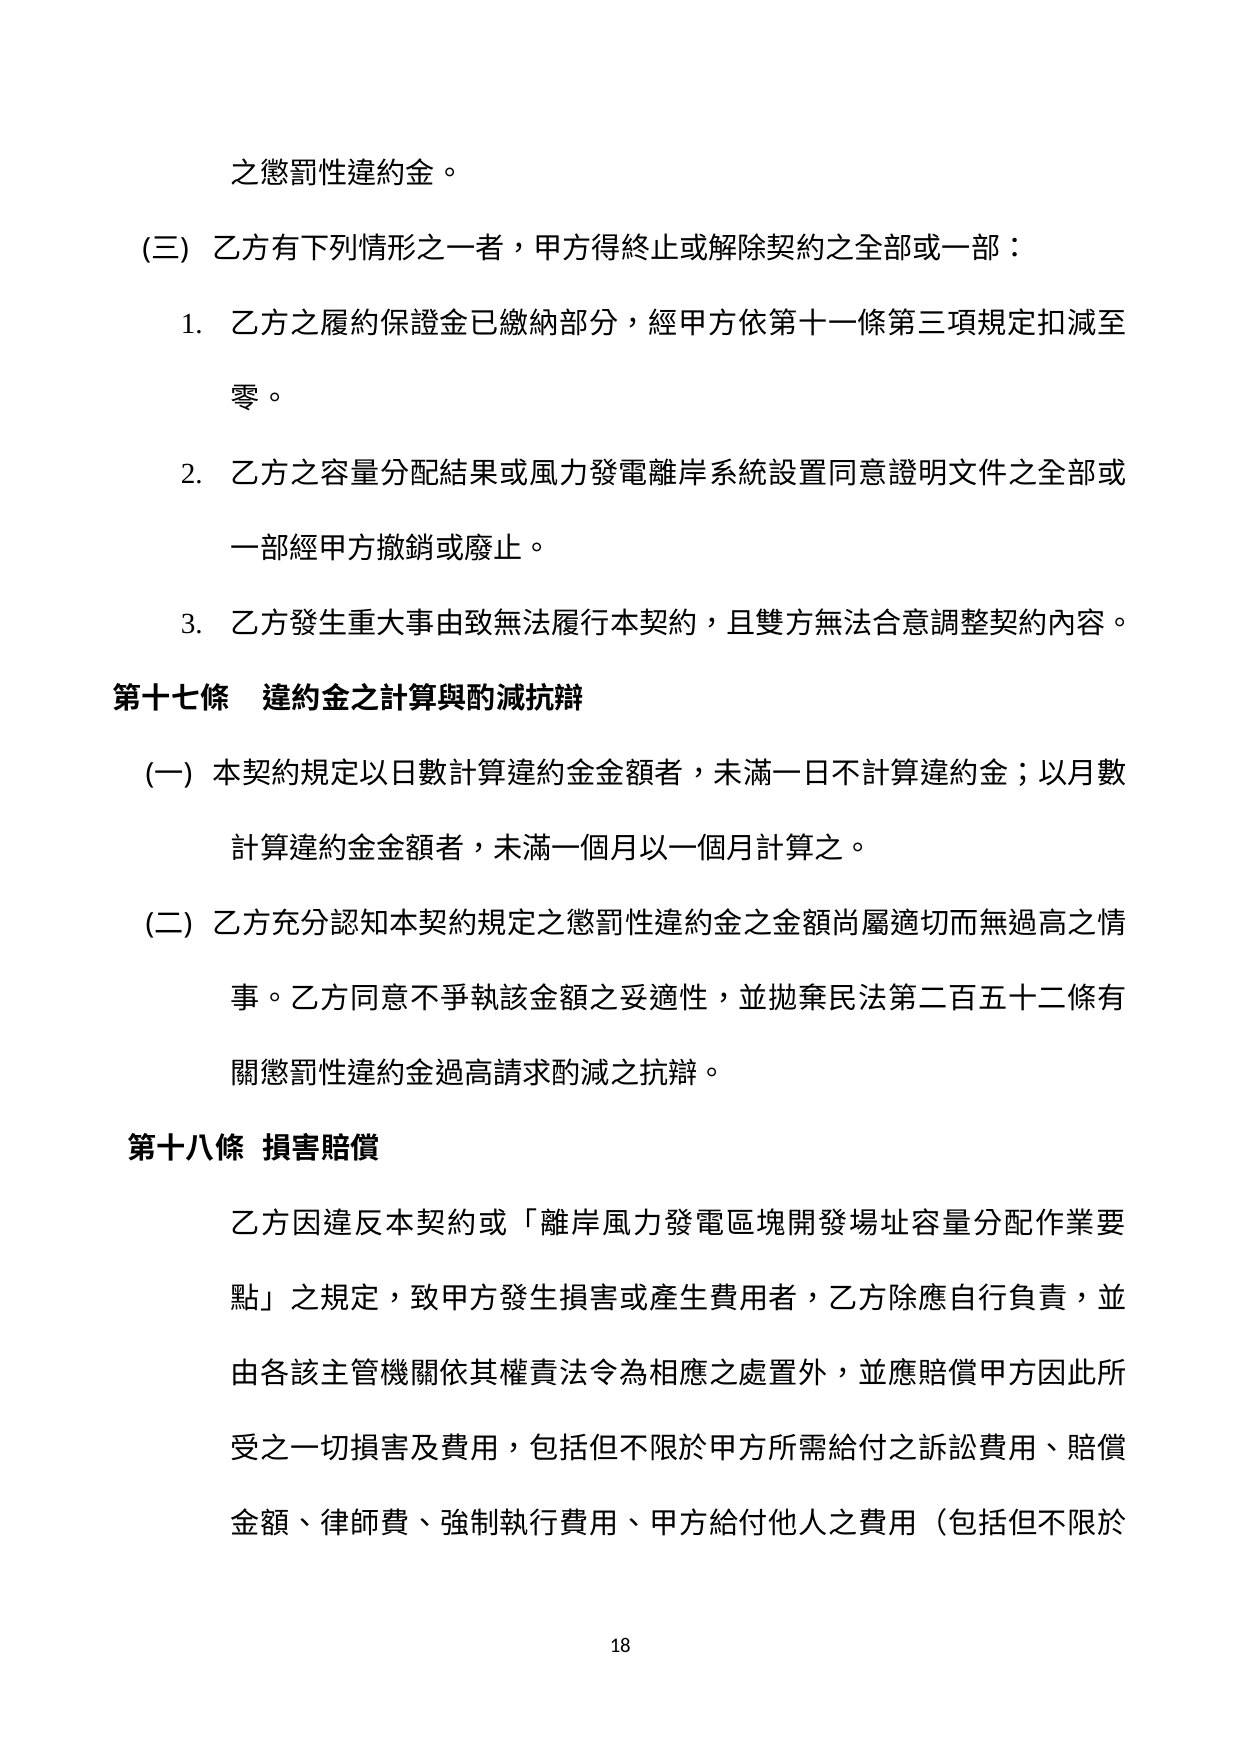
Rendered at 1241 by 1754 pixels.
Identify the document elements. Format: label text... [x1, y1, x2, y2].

list 乙方充分認知本契約規定之懲罰性違約金之金額尚屬適切而無過高之情事。乙方同意不爭執該金額之妥適性，並拋棄民法第二百五十二條有關懲罰性違約金過高請求酌減之抗辯。 [145, 884, 1128, 1109]
list 乙方發生重大事由致無法履行本契約，且雙方無法合意調整契約內容。 [181, 584, 1128, 659]
list 乙方之履約保證金已繳納部分，經甲方依第十一條第三項規定扣減至零。 [181, 284, 1128, 434]
subtitle 第十八條 損害賠償 [127, 1109, 1128, 1184]
list 乙方違反本契約第五條、第九條、第十二條規定，或違反本契約其他規定，或違反「離岸風力發電區塊開發場址容量分配作業要點」之規定，除應依本契約第十四條、第十五條或前項規定處理之情形外，經甲方通知限期改善，而逾期未改善者，甲方得向乙方請求給付按逾期月數，每月計為履約保證金總額百分之三之懲罰性違約金。倘逾期超過六個月仍未改善者，則自第七個月起以每月計為履約保證金總額百分之六之懲罰性違約金。 [142, 134, 1128, 209]
list 乙方有下列情形之一者，甲方得終止或解除契約之全部或一部： [142, 209, 1128, 284]
list 本契約規定以日數計算違約金金額者，未滿一日不計算違約金；以月數計算違約金金額者，未滿一個月以一個月計算之。 [145, 734, 1128, 884]
subtitle 第十七條 違約金之計算與酌減抗辯 [112, 659, 1128, 734]
list 乙方之容量分配結果或風力發電離岸系統設置同意證明文件之全部或一部經甲方撤銷或廢止。 [181, 434, 1128, 584]
list 乙方因違反本契約或「離岸風力發電區塊開發場址容量分配作業要點」之規定，致甲方發生損害或產生費用者，乙方除應自行負責，並由各該主管機關依其權責法令為相應之處置外，並應賠償甲方因此所受之一切損害及費用，包括但不限於甲方所需給付之訴訟費用、賠償金額、律師費、強制執行費用、甲方給付他人之費用（包括但不限於 [230, 1184, 1128, 1559]
